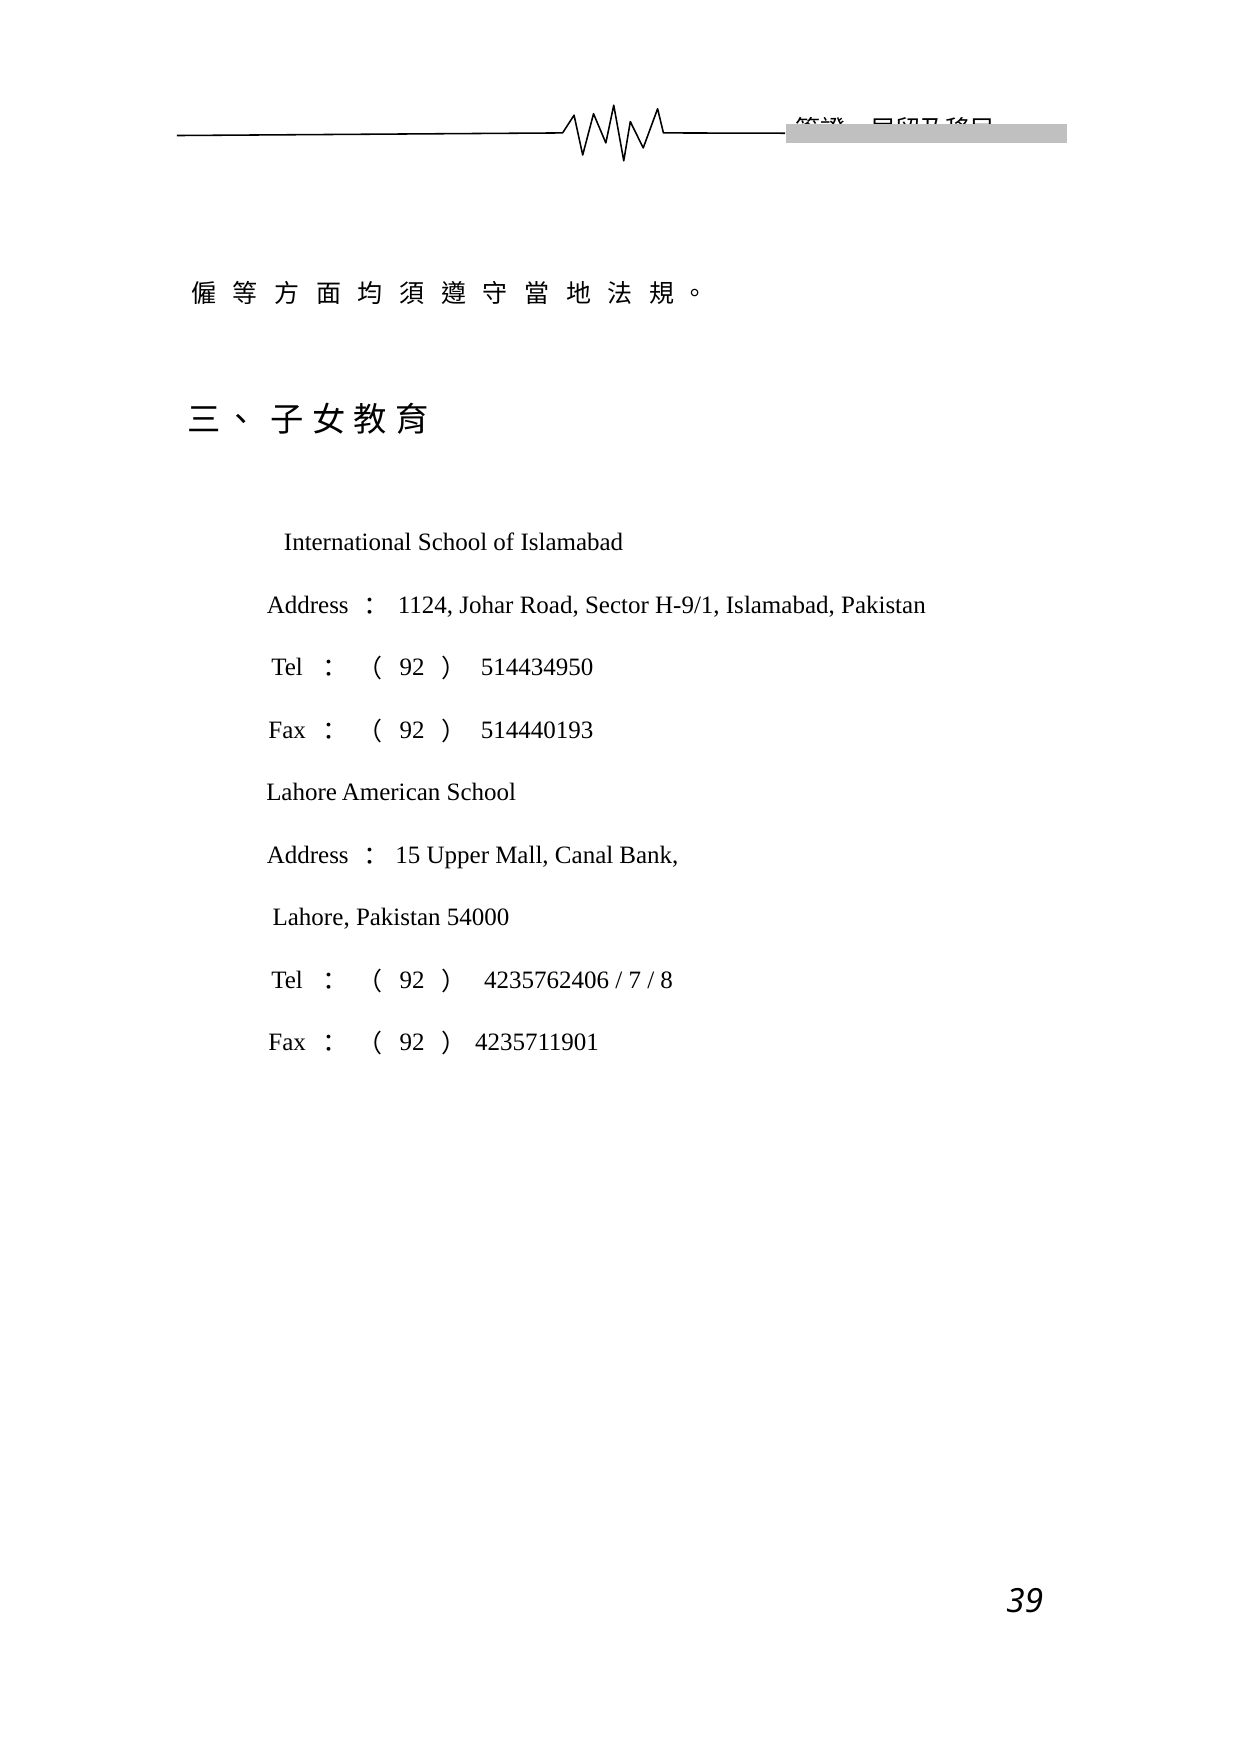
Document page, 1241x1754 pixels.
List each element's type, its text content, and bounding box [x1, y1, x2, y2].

text Address：15 Upper Mall, Canal Bank, [183, 813, 1058, 875]
text Tel：（92）514434950 [183, 625, 1058, 688]
text Address：1124, Johar Road, Sector H-9/1, Islamabad, Pakistan [183, 563, 1058, 625]
text International School of Islamabad [183, 500, 1058, 563]
text 三、子女教育 [183, 375, 1058, 438]
text Lahore American School [183, 750, 1058, 813]
text 僱等方面均須遵守當地法規。 [183, 250, 1058, 313]
text Lahore, Pakistan 54000 [183, 875, 1058, 938]
text Tel：（92）4235762406 / 7 / 8 [183, 938, 1058, 1000]
text Fax：（92）4235711901 [183, 1000, 1058, 1063]
text Fax：（92）514440193 [183, 688, 1058, 750]
